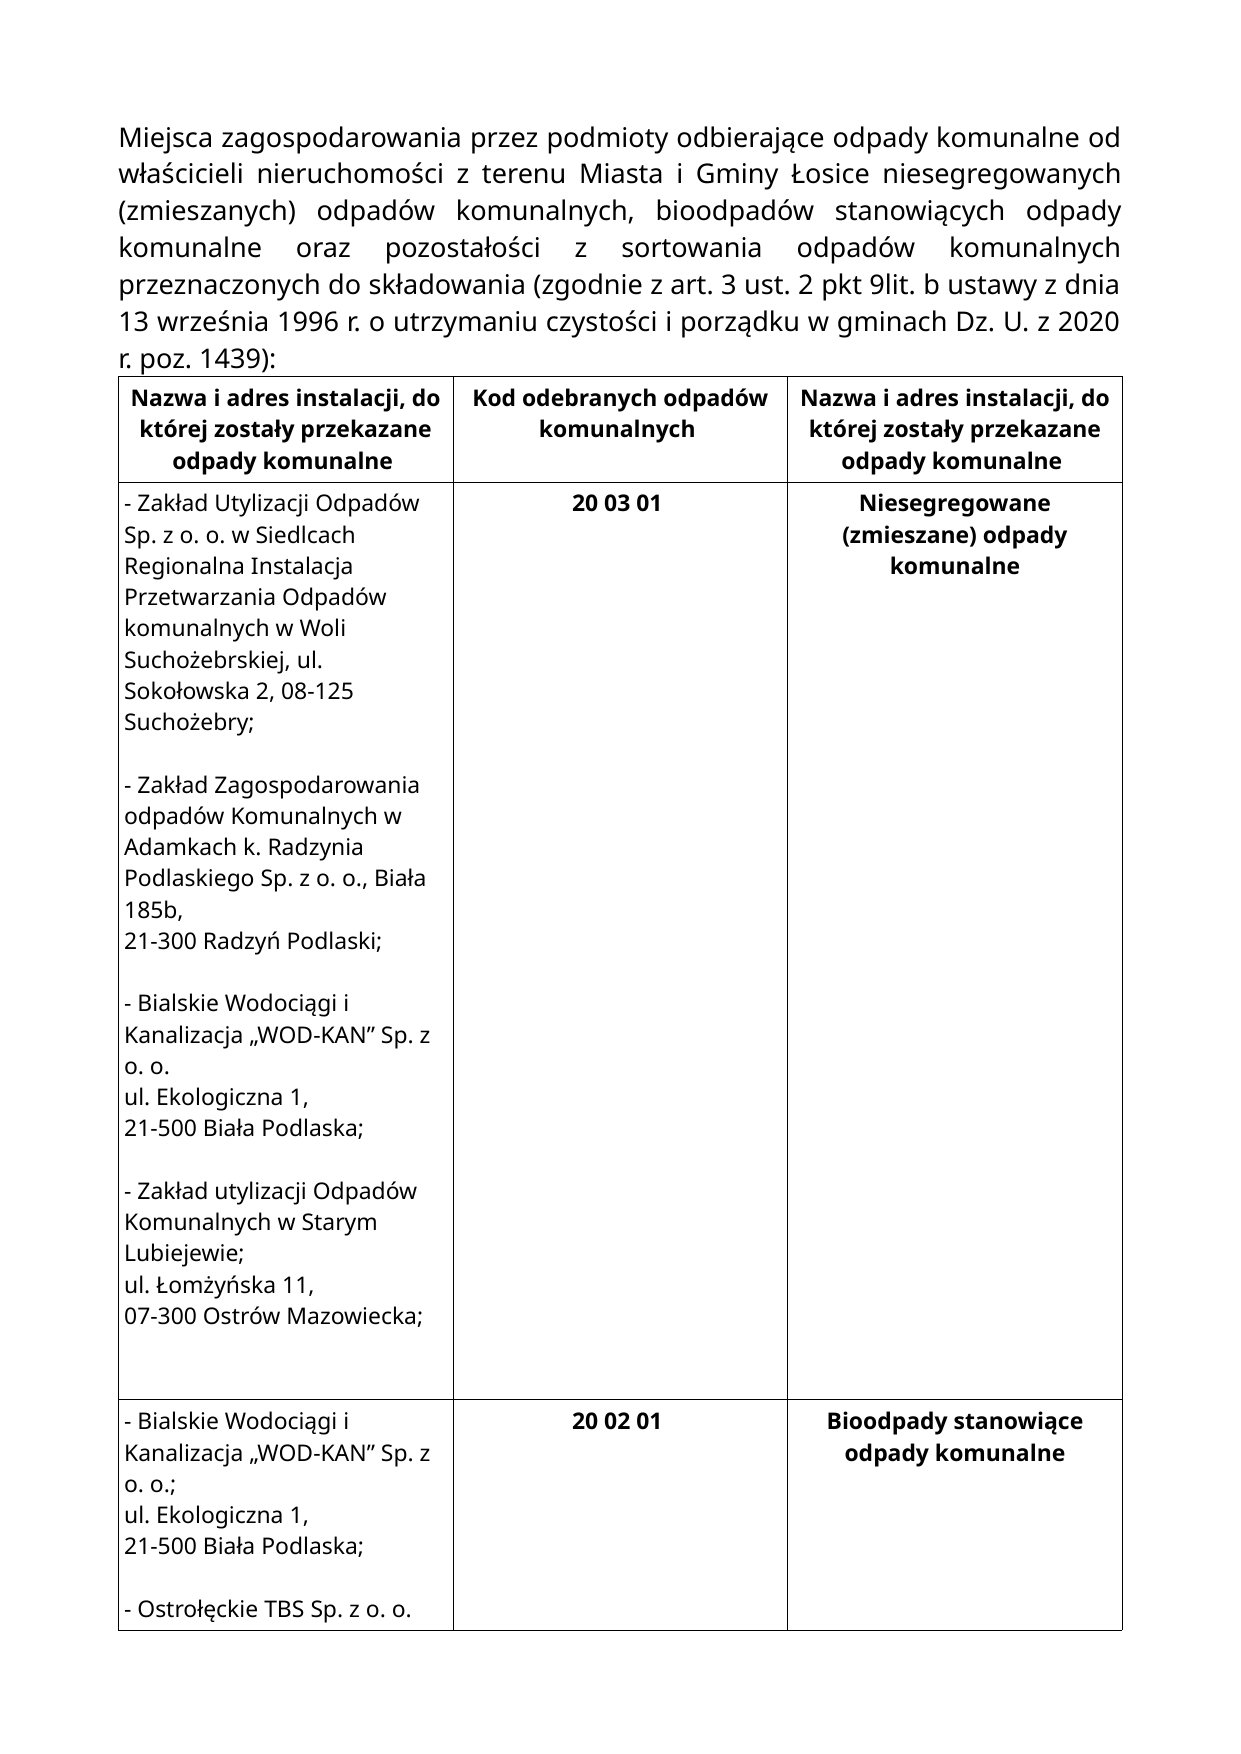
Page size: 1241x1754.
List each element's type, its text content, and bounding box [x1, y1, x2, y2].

table_cell Niesegregowane (zmieszane) odpady komunalne [788, 483, 1122, 1399]
table_cell - Bialskie Wodociągi i Kanalizacja „WOD-KAN” Sp. z o. o.; ul. Ekologiczna 1, 21-500 Biała Podlaska; - Ostrołęckie TBS Sp. z o. o. [119, 1400, 453, 1630]
table_cell 20 02 01 [454, 1400, 787, 1630]
text Miejsca zagospodarowania przez podmioty odbierające odpady komunalne od właścicieli nieruchomości z terenu Miasta i Gminy Łosice niesegregowanych (zmieszanych) odpadów komunalnych, bioodpadów stanowiących odpady komunalne oraz pozostałości z sortowania odpadów komunalnych przeznaczonych do składowania (zgodnie z art. 3 ust. 2 pkt 9lit. b ustawy z dnia 13 września 1996 r. o utrzymaniu czystości i porządku w gminach Dz. U. z 2020 r. poz. 1439): [118, 118, 1122, 376]
table_cell Bioodpady stanowiące odpady komunalne [788, 1400, 1122, 1630]
table_header Nazwa i adres instalacji, do której zostały przekazane odpady komunalne [788, 377, 1122, 482]
table_cell - Zakład Utylizacji Odpadów Sp. z o. o. w Siedlcach Regionalna Instalacja Przetwarzania Odpadów komunalnych w Woli Suchożebrskiej, ul. Sokołowska 2, 08-125 Suchożebry; - Zakład Zagospodarowania odpadów Komunalnych w Adamkach k. Radzynia Podlaskiego Sp. z o. o., Biała 185b, 21-300 Radzyń Podlaski; - Bialskie Wodociągi i Kanalizacja „WOD-KAN” Sp. z o. o. ul. Ekologiczna 1, 21-500 Biała Podlaska; - Zakład utylizacji Odpadów Komunalnych w Starym Lubiejewie; ul. Łomżyńska 11, 07-300 Ostrów Mazowiecka; [119, 483, 453, 1399]
table_header Kod odebranych odpadów komunalnych [454, 377, 787, 482]
table_cell 20 03 01 [454, 483, 787, 1399]
table_header Nazwa i adres instalacji, do której zostały przekazane odpady komunalne [119, 377, 453, 482]
